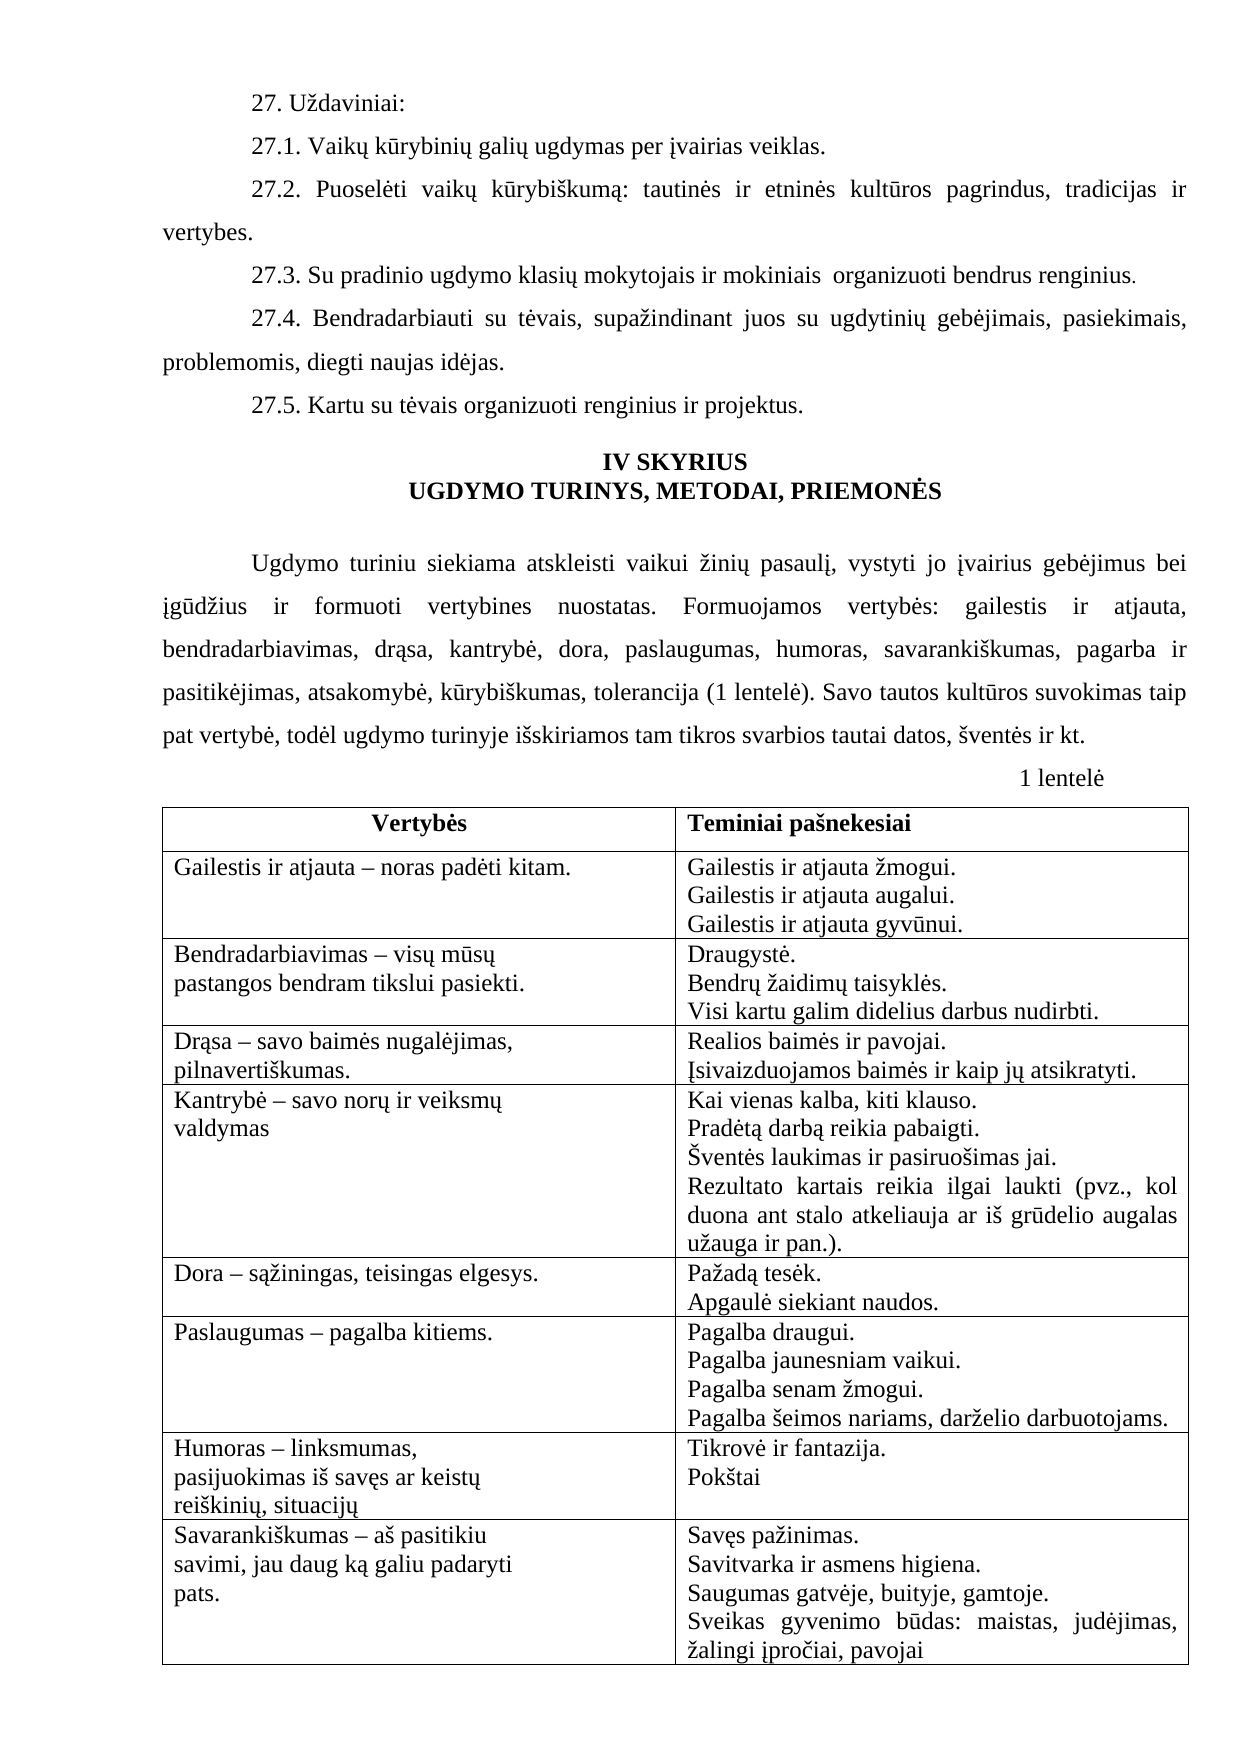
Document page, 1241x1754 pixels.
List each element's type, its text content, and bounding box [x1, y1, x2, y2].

table_cell Humoras – linksmumas, pasijuokimas iš savęs ar keistų reiškinių, situacijų [163, 1433, 675, 1519]
table_cell Pažadą tesėk. Apgaulė siekiant naudos. [676, 1258, 1188, 1316]
table_cell Savarankiškumas – aš pasitikiu savimi, jau daug ką galiu padaryti pats. [163, 1520, 675, 1664]
text Ugdymo turiniu siekiama atskleisti vaikui žinių pasaulį, vystyti jo įvairius gebėjimus bei įgūdžius ir formuoti vertybines nuostatas. Formuojamos vertybės: gailestis ir atjauta, bendradarbiavimas, drąsa, kantrybė, dora, paslaugumas, humoras, savarankiškumas, pagarba ir pasitikėjimas, atsakomybė, kūrybiškumas, tolerancija (1 lentelė). Savo tautos kultūros suvokimas taip pat vertybė, todėl ugdymo turinyje išskiriamos tam tikros svarbios tautai datos, šventės ir kt. [162, 548, 1187, 749]
table_header Teminiai pašnekesiai [676, 808, 1188, 851]
table_cell Dora – sąžiningas, teisingas elgesys. [163, 1258, 675, 1316]
text 1 lentelė [162, 763, 1187, 792]
text 27.2. Puoselėti vaikų kūrybiškumą: tautinės ir etninės kultūros pagrindus, tradicijas ir vertybes. [162, 174, 1187, 246]
table_cell Gailestis ir atjauta žmogui. Gailestis ir atjauta augalui. Gailestis ir atjauta gyvūnui. [676, 852, 1188, 938]
text 27.3. Su pradinio ugdymo klasių mokytojais ir mokiniais organizuoti bendrus renginius. [162, 260, 1187, 289]
table_cell Tikrovė ir fantazija. Pokštai [676, 1433, 1188, 1519]
table_cell Kai vienas kalba, kiti klauso. Pradėtą darbą reikia pabaigti. Šventės laukimas ir pasiruošimas jai. Rezultato kartais reikia ilgai laukti (pvz., kol duona ant stalo atkeliauja ar iš grūdelio augalas užauga ir pan.). [676, 1085, 1188, 1257]
text 27.1. Vaikų kūrybinių galių ugdymas per įvairias veiklas. [162, 131, 1187, 160]
text IV SKYRIUS [162, 447, 1187, 476]
table_header Vertybės [163, 808, 675, 851]
table_cell Draugystė. Bendrų žaidimų taisyklės. Visi kartu galim didelius darbus nudirbti. [676, 939, 1188, 1025]
table_cell Gailestis ir atjauta – noras padėti kitam. [163, 852, 675, 938]
table_cell Kantrybė – savo norų ir veiksmų valdymas [163, 1085, 675, 1257]
text 27.5. Kartu su tėvais organizuoti renginius ir projektus. [162, 390, 1187, 418]
text UGDYMO TURINYS, METODAI, PRIEMONĖS [162, 476, 1187, 505]
table_cell Paslaugumas – pagalba kitiems. [163, 1317, 675, 1432]
table_cell Bendradarbiavimas – visų mūsų pastangos bendram tikslui pasiekti. [163, 939, 675, 1025]
table_cell Drąsa – savo baimės nugalėjimas, pilnavertiškumas. [163, 1026, 675, 1084]
table_cell Pagalba draugui. Pagalba jaunesniam vaikui. Pagalba senam žmogui. Pagalba šeimos nariams, darželio darbuotojams. [676, 1317, 1188, 1432]
table_cell Realios baimės ir pavojai. Įsivaizduojamos baimės ir kaip jų atsikratyti. [676, 1026, 1188, 1084]
text 27. Uždaviniai: [162, 88, 1187, 117]
table_cell Savęs pažinimas. Savitvarka ir asmens higiena. Saugumas gatvėje, buityje, gamtoje. Sveikas gyvenimo būdas: maistas, judėjimas, žalingi įpročiai, pavojai [676, 1520, 1188, 1664]
text 27.4. Bendradarbiauti su tėvais, supažindinant juos su ugdytinių gebėjimais, pasiekimais, problemomis, diegti naujas idėjas. [162, 303, 1187, 375]
